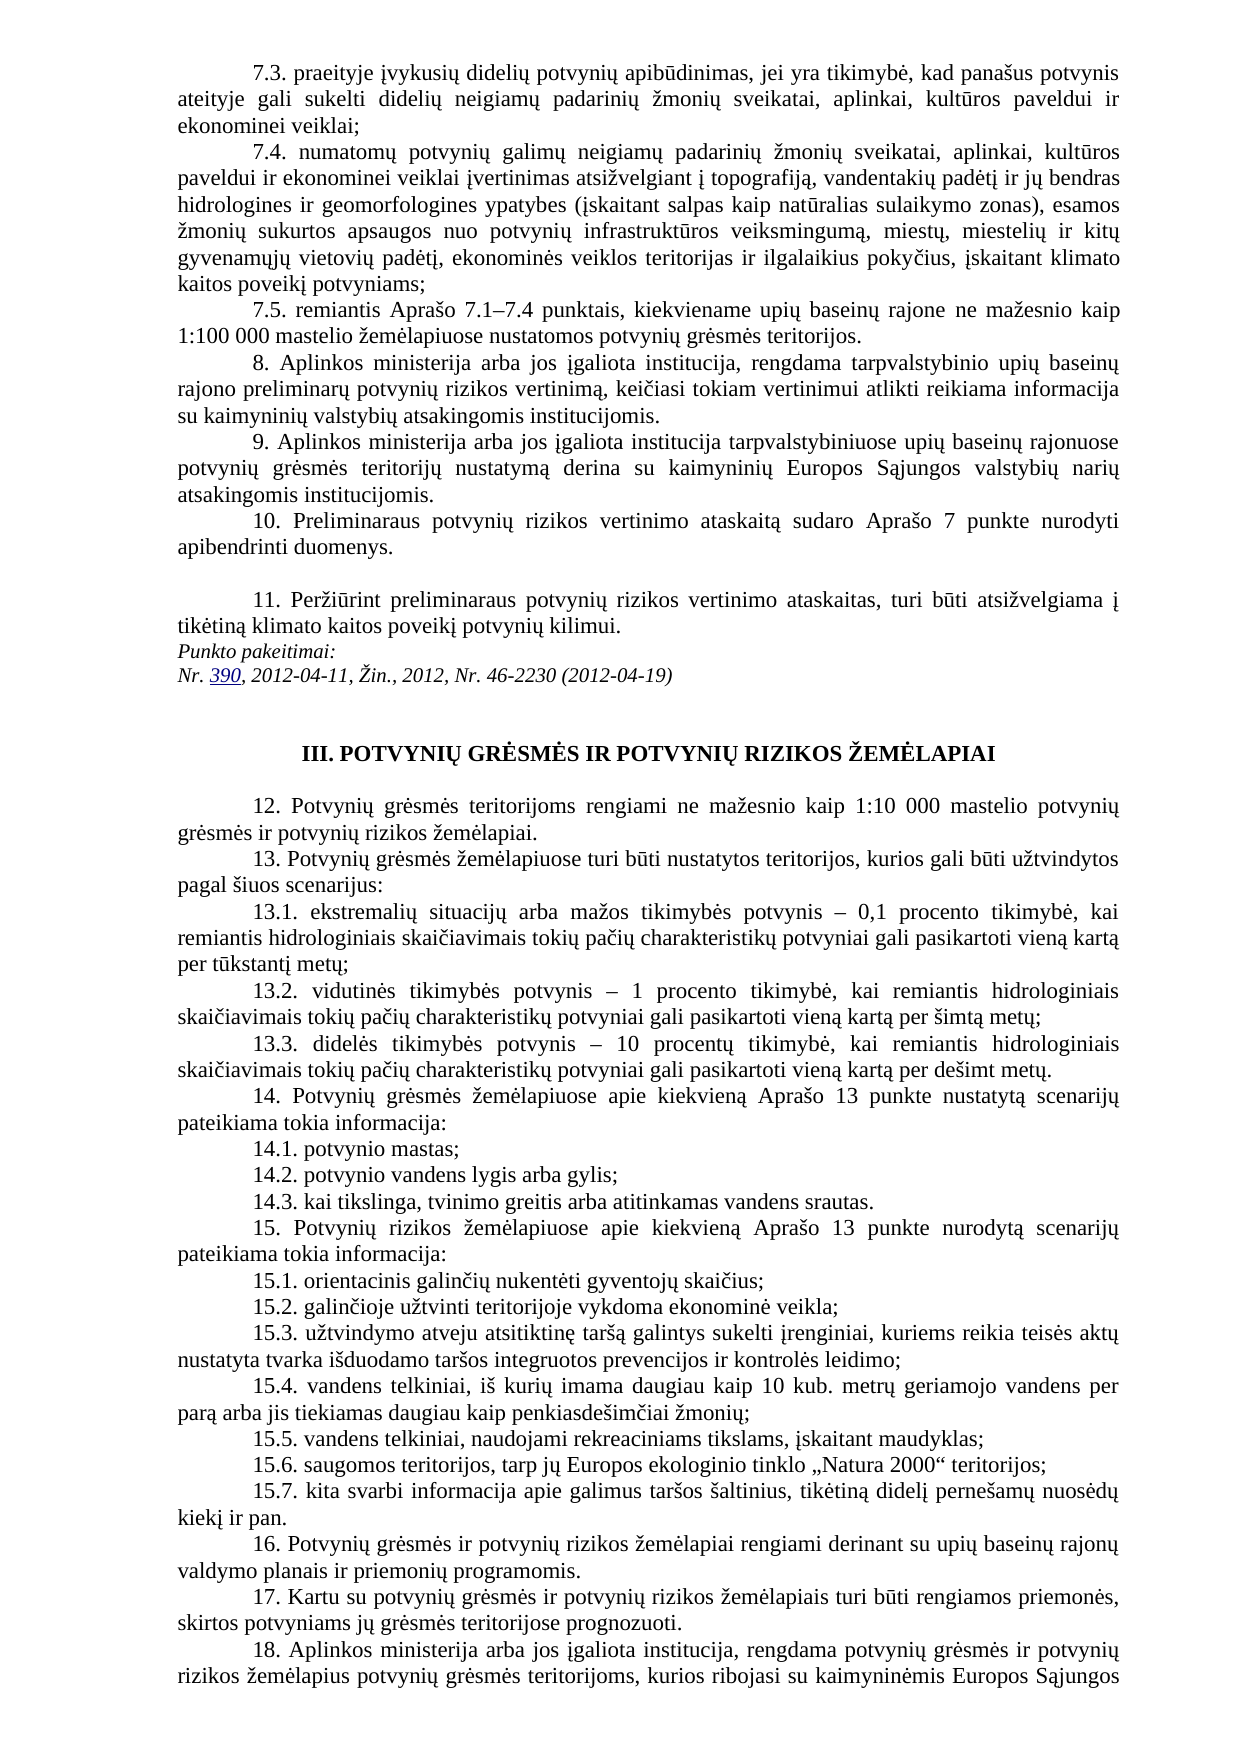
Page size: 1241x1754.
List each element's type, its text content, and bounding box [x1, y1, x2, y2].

text 15.4. vandens telkiniai, iš kurių imama daugiau kaip 10 kub. metrų geriamojo vandens per parą arba jis tiekiamas daugiau kaip penkiasdešimčiai žmonių; [177, 1372, 1121, 1425]
text 13. Potvynių grėsmės žemėlapiuose turi būti nustatytos teritorijos, kurios gali būti užtvindytos pagal šiuos scenarijus: [177, 845, 1121, 898]
text III. POTVYNIŲ GRĖSMĖS IR POTVYNIŲ RIZIKOS ŽEMĖLAPIAI [177, 740, 1120, 766]
text 15.1. orientacinis galinčių nukentėti gyventojų skaičius; [177, 1267, 1121, 1293]
text 13.1. ekstremalių situacijų arba mažos tikimybės potvynis – 0,1 procento tikimybė, kai remiantis hidrologiniais skaičiavimais tokių pačių charakteristikų potvyniai gali pasikartoti vieną kartą per tūkstantį metų; [177, 898, 1121, 977]
text 9. Aplinkos ministerija arba jos įgaliota institucija tarpvalstybiniuose upių baseinų rajonuose potvynių grėsmės teritorijų nustatymą derina su kaimyninių Europos Sąjungos valstybių narių atsakingomis institucijomis. [177, 428, 1121, 507]
text 13.2. vidutinės tikimybės potvynis – 1 procento tikimybė, kai remiantis hidrologiniais skaičiavimais tokių pačių charakteristikų potvyniai gali pasikartoti vieną kartą per šimtą metų; [177, 977, 1121, 1029]
text 15.6. saugomos teritorijos, tarp jų Europos ekologinio tinklo „Natura 2000“ teritorijos; [177, 1451, 1121, 1478]
text 14.1. potvynio mastas; [177, 1135, 1121, 1161]
text Nr. 390, 2012-04-11, Žin., 2012, Nr. 46-2230 (2012-04-19) [177, 663, 1122, 687]
text 7.3. praeityje įvykusių didelių potvynių apibūdinimas, jei yra tikimybė, kad panašus potvynis ateityje gali sukelti didelių neigiamų padarinių žmonių sveikatai, aplinkai, kultūros paveldui ir ekonominei veiklai; [177, 59, 1121, 138]
text 14.2. potvynio vandens lygis arba gylis; [177, 1161, 1121, 1188]
text 14. Potvynių grėsmės žemėlapiuose apie kiekvieną Aprašo 13 punkte nustatytą scenarijų pateikiama tokia informacija: [177, 1082, 1121, 1135]
text 18. Aplinkos ministerija arba jos įgaliota institucija, rengdama potvynių grėsmės ir potvynių rizikos žemėlapius potvynių grėsmės teritorijoms, kurios ribojasi su kaimyninėmis Europos Sąjungos [177, 1636, 1121, 1688]
text Punkto pakeitimai: [177, 639, 1122, 663]
text 7.5. remiantis Aprašo 7.1–7.4 punktais, kiekviename upių baseinų rajone ne mažesnio kaip 1:100 000 mastelio žemėlapiuose nustatomos potvynių grėsmės teritorijos. [177, 296, 1121, 349]
text 14.3. kai tikslinga, tvinimo greitis arba atitinkamas vandens srautas. [177, 1188, 1121, 1214]
text 15.3. užtvindymo atveju atsitiktinę taršą galintys sukelti įrenginiai, kuriems reikia teisės aktų nustatyta tvarka išduodamo taršos integruotos prevencijos ir kontrolės leidimo; [177, 1319, 1121, 1372]
text 13.3. didelės tikimybės potvynis – 10 procentų tikimybė, kai remiantis hidrologiniais skaičiavimais tokių pačių charakteristikų potvyniai gali pasikartoti vieną kartą per dešimt metų. [177, 1029, 1121, 1082]
text 15.5. vandens telkiniai, naudojami rekreaciniams tikslams, įskaitant maudyklas; [177, 1425, 1121, 1451]
text 10. Preliminaraus potvynių rizikos vertinimo ataskaitą sudaro Aprašo 7 punkte nurodyti apibendrinti duomenys. [177, 507, 1121, 560]
text 15.7. kita svarbi informacija apie galimus taršos šaltinius, tikėtiną didelį pernešamų nuosėdų kiekį ir pan. [177, 1478, 1121, 1530]
text 15.2. galinčioje užtvinti teritorijoje vykdoma ekonominė veikla; [177, 1293, 1121, 1319]
text 12. Potvynių grėsmės teritorijoms rengiami ne mažesnio kaip 1:10 000 mastelio potvynių grėsmės ir potvynių rizikos žemėlapiai. [177, 792, 1121, 845]
text 7.4. numatomų potvynių galimų neigiamų padarinių žmonių sveikatai, aplinkai, kultūros paveldui ir ekonominei veiklai įvertinimas atsižvelgiant į topografiją, vandentakių padėtį ir jų bendras hidrologines ir geomorfologines ypatybes (įskaitant salpas kaip natūralias sulaikymo zonas), esamos žmonių sukurtos apsaugos nuo potvynių infrastruktūros veiksmingumą, miestų, miestelių ir kitų gyvenamųjų vietovių padėtį, ekonominės veiklos teritorijas ir ilgalaikius pokyčius, įskaitant klimato kaitos poveikį potvyniams; [177, 138, 1121, 296]
text 11. Peržiūrint preliminaraus potvynių rizikos vertinimo ataskaitas, turi būti atsižvelgiama į tikėtiną klimato kaitos poveikį potvynių kilimui. [177, 586, 1121, 639]
text 17. Kartu su potvynių grėsmės ir potvynių rizikos žemėlapiais turi būti rengiamos priemonės, skirtos potvyniams jų grėsmės teritorijose prognozuoti. [177, 1583, 1121, 1636]
text 16. Potvynių grėsmės ir potvynių rizikos žemėlapiai rengiami derinant su upių baseinų rajonų valdymo planais ir priemonių programomis. [177, 1530, 1121, 1583]
text 8. Aplinkos ministerija arba jos įgaliota institucija, rengdama tarpvalstybinio upių baseinų rajono preliminarų potvynių rizikos vertinimą, keičiasi tokiam vertinimui atlikti reikiama informacija su kaimyninių valstybių atsakingomis institucijomis. [177, 349, 1121, 428]
text 15. Potvynių rizikos žemėlapiuose apie kiekvieną Aprašo 13 punkte nurodytą scenarijų pateikiama tokia informacija: [177, 1214, 1121, 1267]
